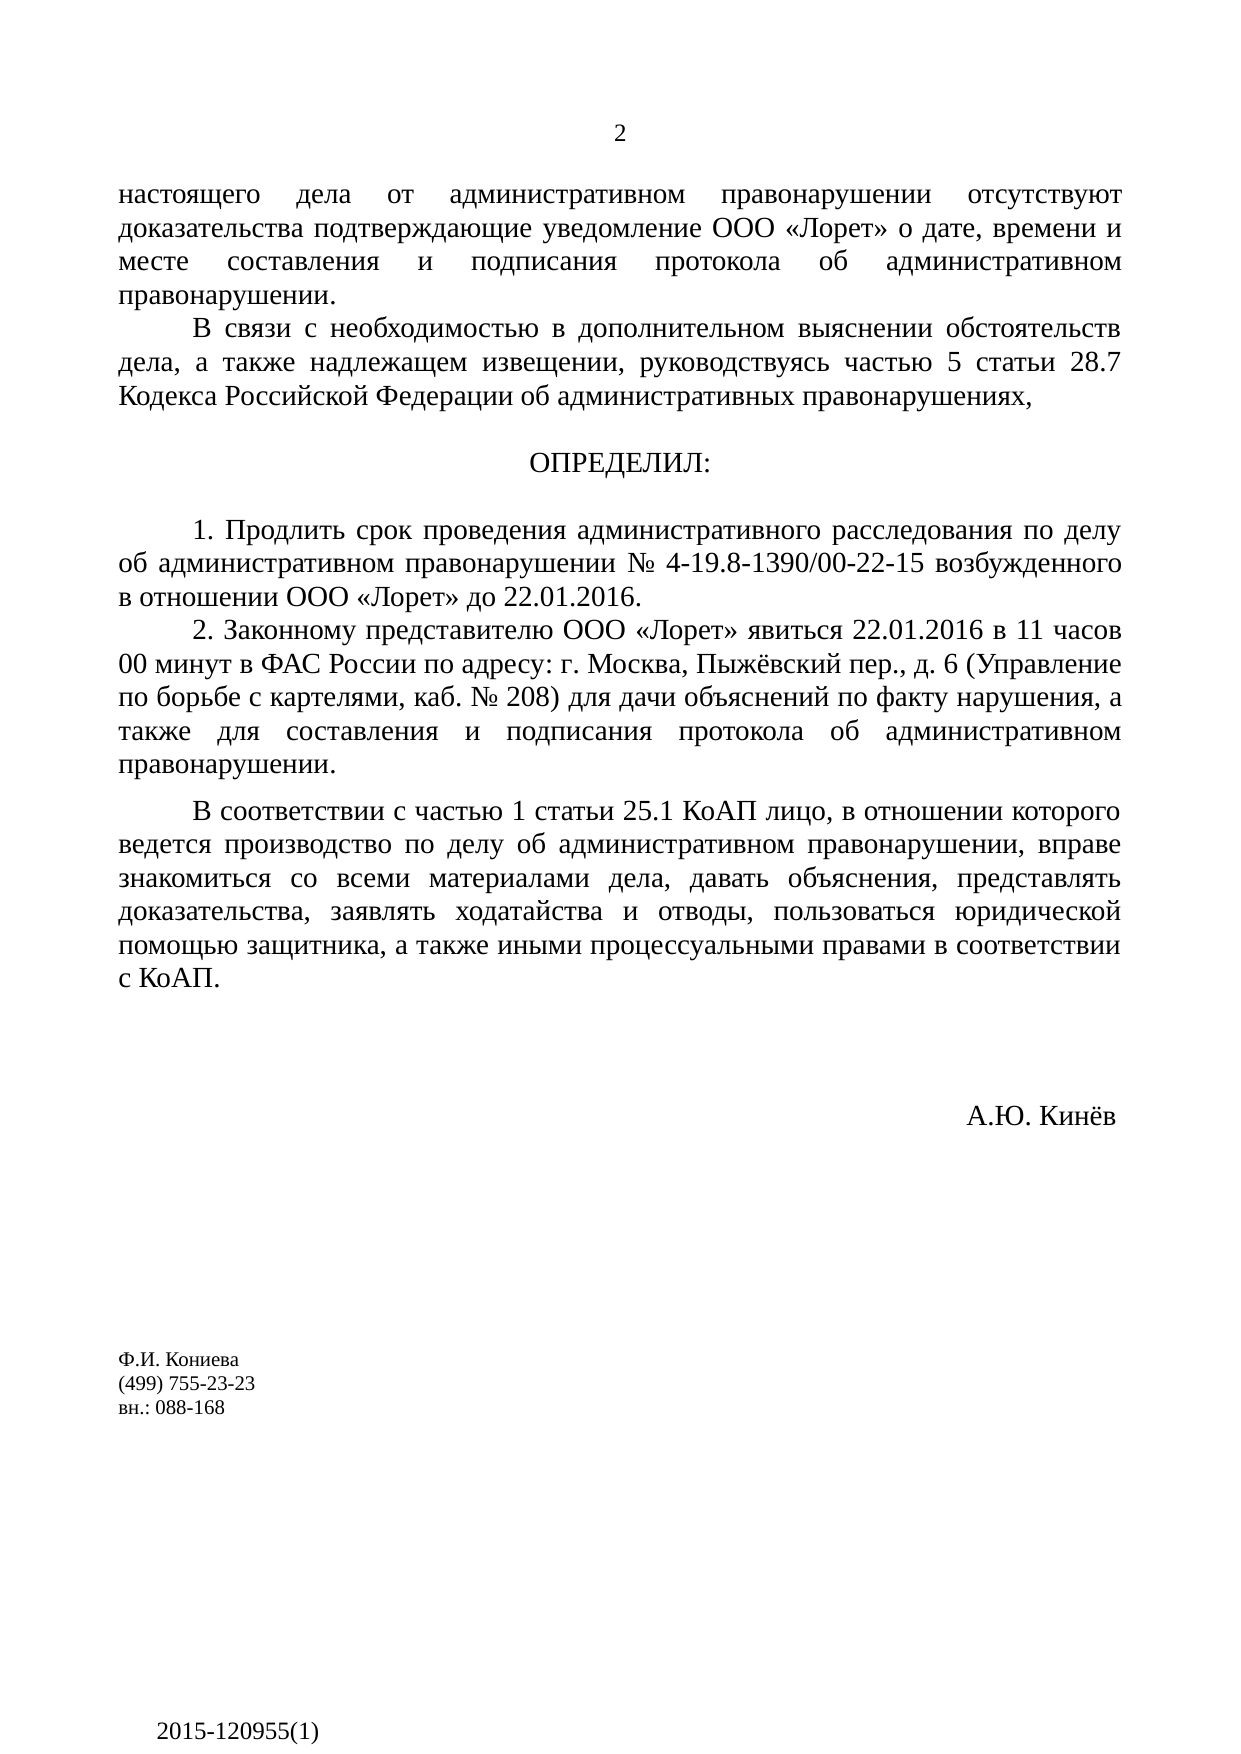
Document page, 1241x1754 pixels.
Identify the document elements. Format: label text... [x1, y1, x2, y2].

text В связи с необходимостью в дополнительном выяснении обстоятельств дела, а также надлежащем извещении, руководствуясь частью 5 статьи 28.7 Кодекса Российской Федерации об административных правонарушениях, [118, 311, 1122, 411]
text В соответствии с частью 1 статьи 25.1 КоАП лицо, в отношении которого ведется производство по делу об административном правонарушении, вправе знакомиться со всеми материалами дела, давать объяснения, представлять доказательства, заявлять ходатайства и отводы, пользоваться юридической помощью защитника, а также иными процессуальными правами в соответствии с КоАП. [118, 793, 1122, 994]
text Ф.И. Кониева [118, 1346, 1122, 1371]
text 2. Законному представителю ООО «Лорет» явиться 22.01.2016 в 11 часов 00 минут в ФАС России по адресу: г. Москва, Пыжёвский пер., д. 6 (Управление по борьбе с картелями, каб. № 208) для дачи объяснений по факту нарушения, а также для составления и подписания протокола об административном правонарушении. [118, 612, 1122, 780]
text А.Ю. Кинёв [118, 1098, 1122, 1132]
text настоящего дела от административном правонарушении отсутствуют доказательства подтверждающие уведомление ООО «Лорет» о дате, времени и месте составления и подписания протокола об административном правонарушении. [118, 176, 1122, 311]
text ОПРЕДЕЛИЛ: [118, 445, 1122, 478]
text (499) 755-23-23 [118, 1371, 1122, 1394]
text вн.: 088-168 [118, 1394, 1122, 1419]
text 1. Продлить срок проведения административного расследования по делу об административном правонарушении № 4-19.8-1390/00-22-15 возбужденного в отношении ООО «Лорет» до 22.01.2016. [118, 512, 1122, 612]
